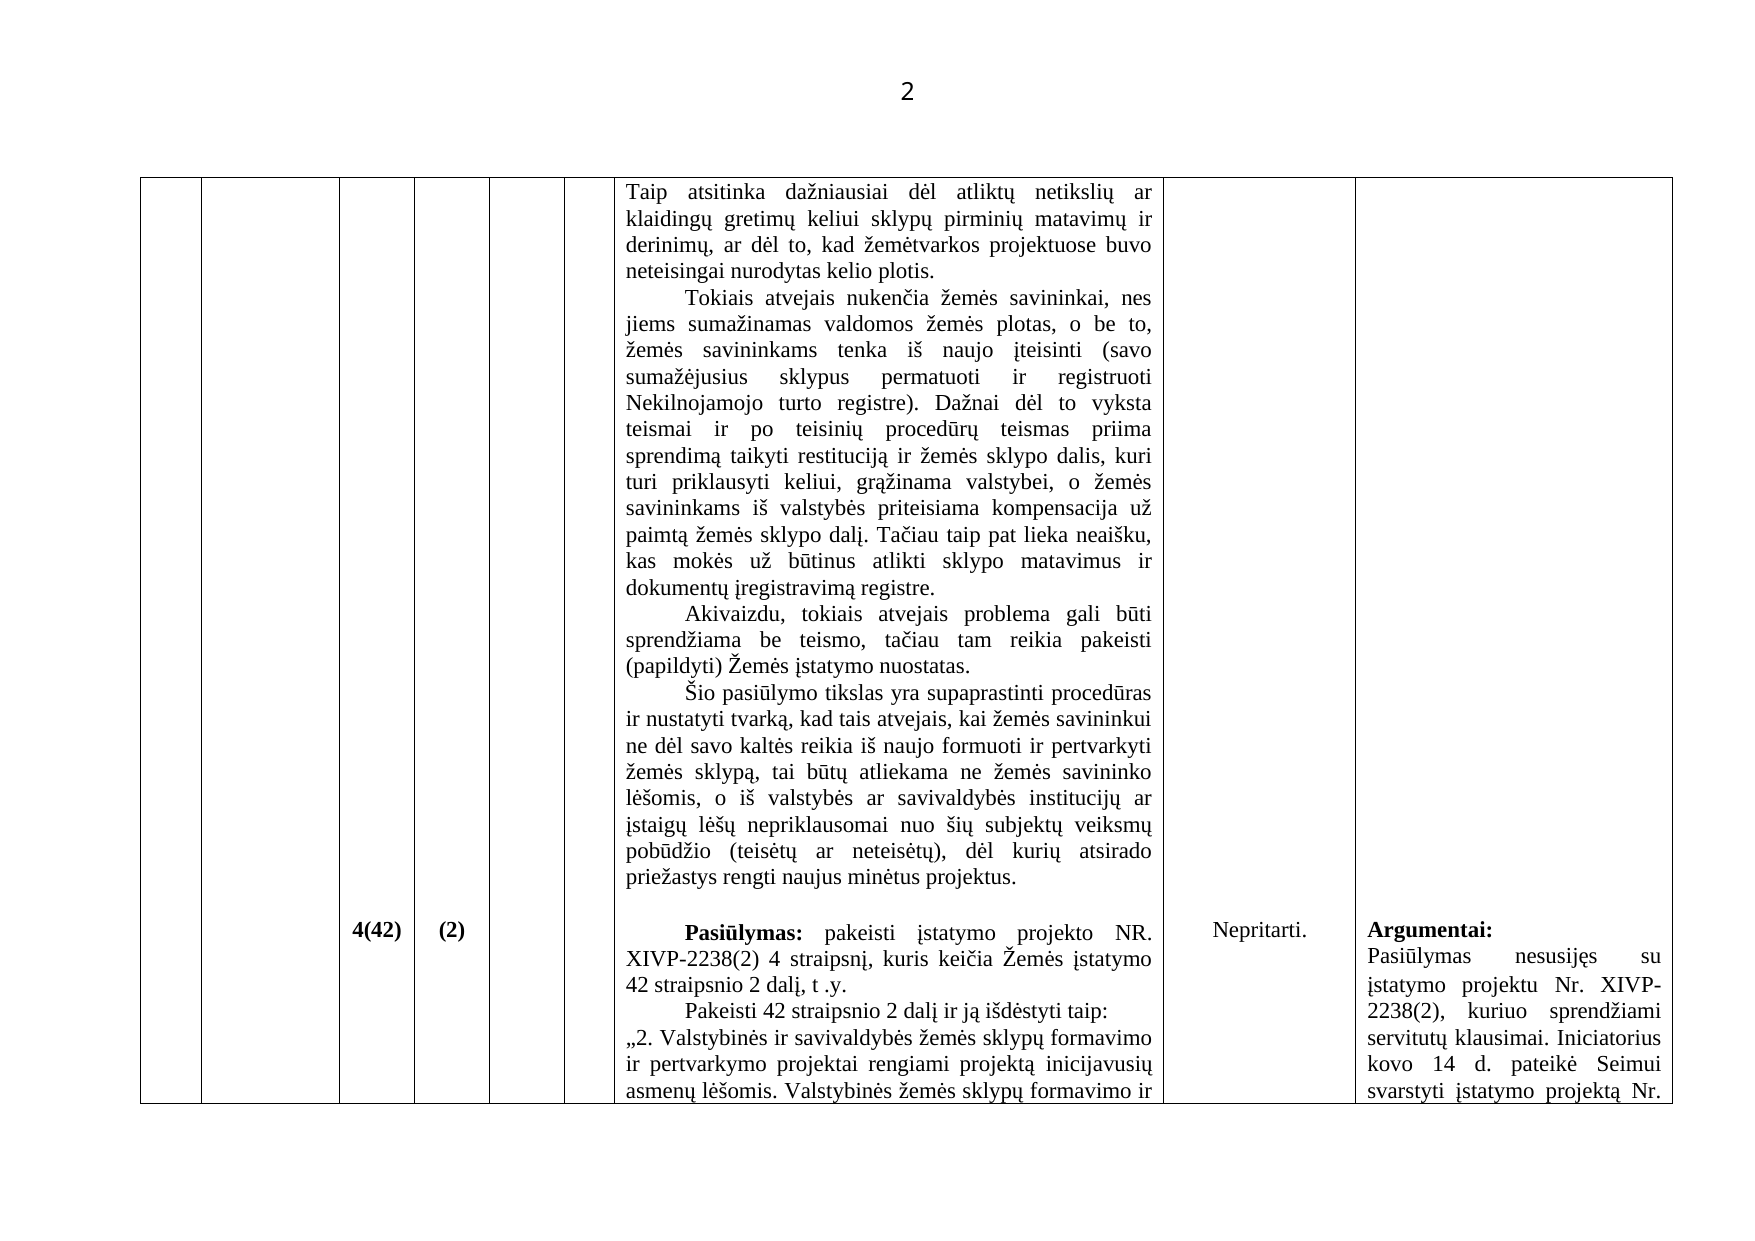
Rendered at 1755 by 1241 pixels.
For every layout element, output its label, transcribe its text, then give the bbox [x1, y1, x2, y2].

table_cell [565, 178, 614, 1103]
table_cell Argumentai: Pasiūlymas nesusijęs su įstatymo projektu Nr. XIVP-2238(2), kuriuo sprendžiami servitutų klausimai. Iniciatorius kovo 14 d. pateikė Seimui svarstyti įstatymo projektą Nr. [1356, 178, 1672, 1103]
table_cell Taip atsitinka dažniausiai dėl atliktų netikslių ar klaidingų gretimų keliui sklypų pirminių matavimų ir derinimų, ar dėl to, kad žemėtvarkos projektuose buvo neteisingai nurodytas kelio plotis. Tokiais atvejais nukenčia žemės savininkai, nes jiems sumažinamas valdomos žemės plotas, o be to, žemės savininkams tenka iš naujo įteisinti (savo sumažėjusius sklypus permatuoti ir registruoti Nekilnojamojo turto registre). Dažnai dėl to vyksta teismai ir po teisinių procedūrų teismas priima sprendimą taikyti restituciją ir žemės sklypo dalis, kuri turi priklausyti keliui, grąžinama valstybei, o žemės savininkams iš valstybės priteisiama kompensacija už paimtą žemės sklypo dalį. Tačiau taip pat lieka neaišku, kas mokės už būtinus atlikti sklypo matavimus ir dokumentų įregistravimą registre. Akivaizdu, tokiais atvejais problema gali būti sprendžiama be teismo, tačiau tam reikia pakeisti (papildyti) Žemės įstatymo nuostatas. Šio pasiūlymo tikslas yra supaprastinti procedūras ir nustatyti tvarką, kad tais atvejais, kai žemės savininkui ne dėl savo kaltės reikia iš naujo formuoti ir pertvarkyti žemės sklypą, tai būtų atliekama ne žemės savininko lėšomis, o iš valstybės ar savivaldybės institucijų ar įstaigų lėšų nepriklausomai nuo šių subjektų veiksmų pobūdžio (teisėtų ar neteisėtų), dėl kurių atsirado priežastys rengti naujus minėtus projektus. Pasiūlymas: pakeisti įstatymo projekto NR. XIVP-2238(2) 4 straipsnį, kuris keičia Žemės įstatymo 42 straipsnio 2 dalį, t .y. Pakeisti 42 straipsnio 2 dalį ir ją išdėstyti taip: „2. Valstybinės ir savivaldybės žemės sklypų formavimo ir pertvarkymo projektai rengiami projektą inicijavusių asmenų lėšomis. Valstybinės žemės sklypų formavimo ir [615, 178, 1163, 1103]
table_cell 4(42) [340, 178, 414, 1103]
table_cell [202, 178, 339, 1103]
table_cell [141, 178, 201, 1103]
table_cell [490, 178, 564, 1103]
table_cell (2) [415, 178, 489, 1103]
table_cell Nepritarti. [1164, 178, 1355, 1103]
